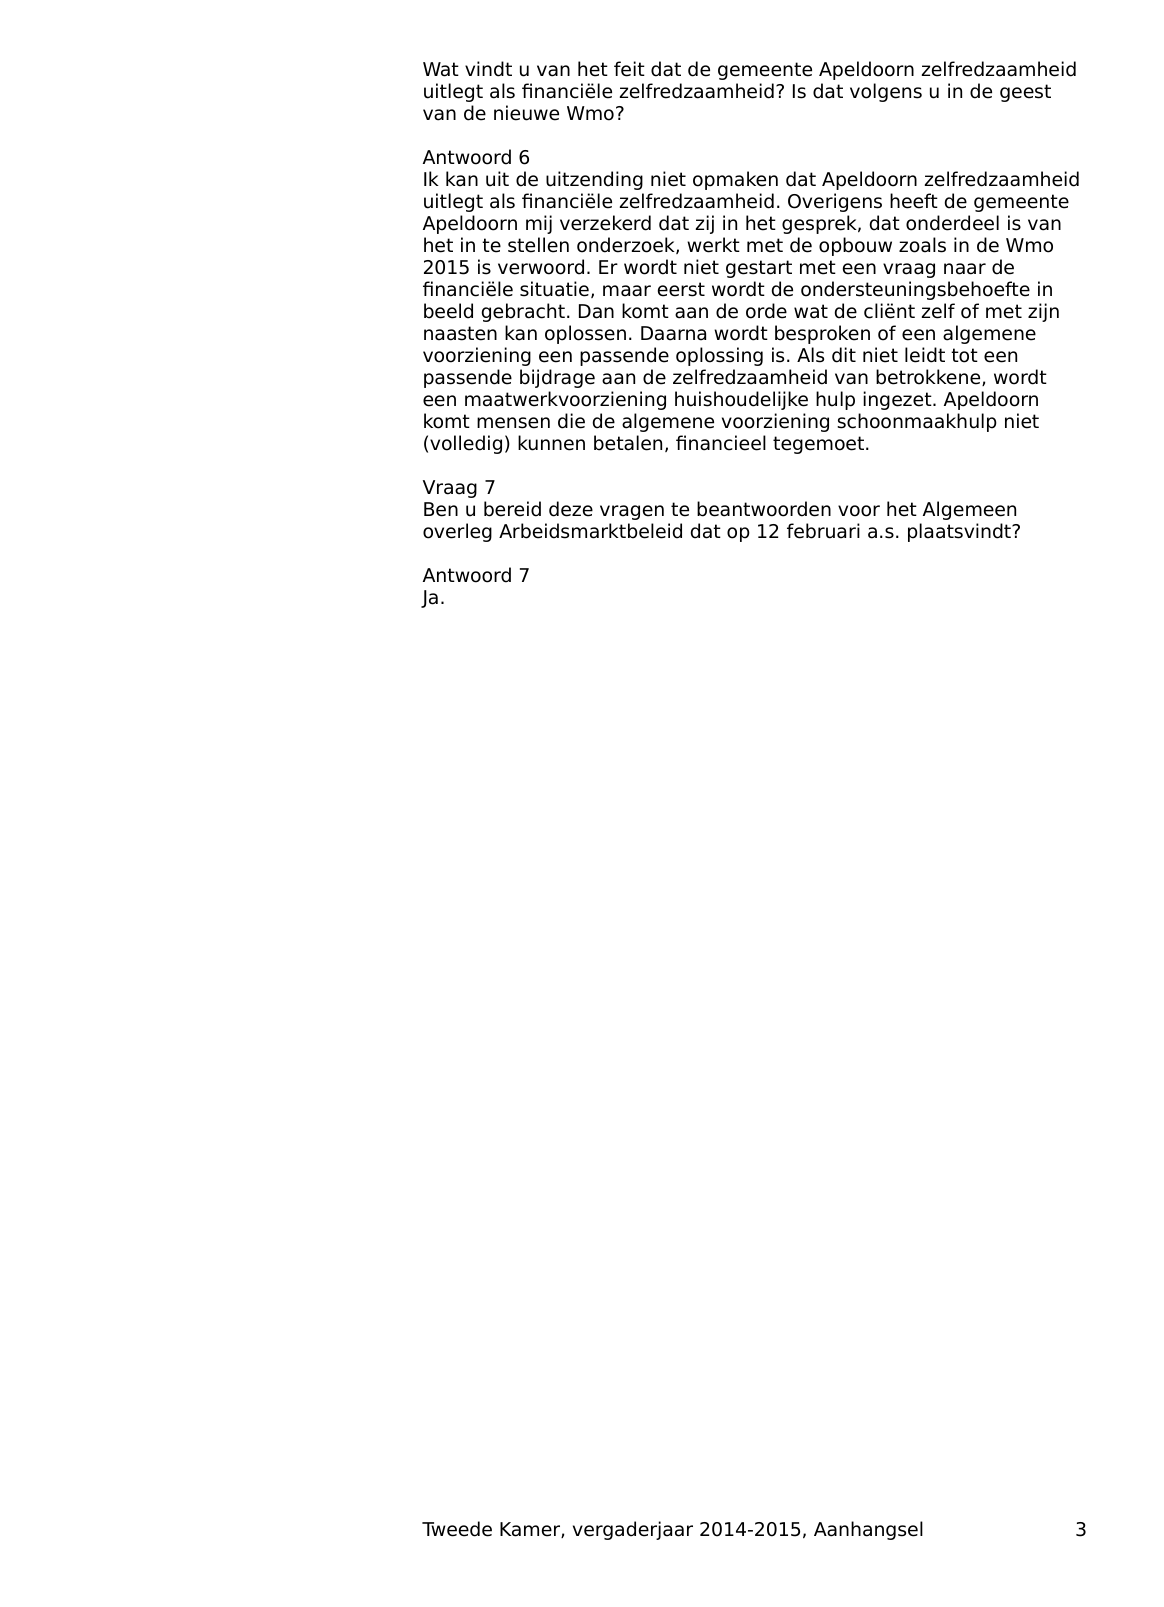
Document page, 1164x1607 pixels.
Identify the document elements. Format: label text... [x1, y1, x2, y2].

text Ben u bereid deze vragen te beantwoorden voor het Algemeen overleg Arbeidsmarktbeleid dat op 12 februari a.s. plaatsvindt? [422, 499, 1087, 543]
text Antwoord 7 [422, 565, 1087, 587]
text Vraag 7 [422, 477, 1087, 499]
text Wat vindt u van het feit dat de gemeente Apeldoorn zelfredzaamheid uitlegt als financiële zelfredzaamheid? Is dat volgens u in de geest van de nieuwe Wmo? [422, 59, 1087, 125]
text Ik kan uit de uitzending niet opmaken dat Apeldoorn zelfredzaamheid uitlegt als financiële zelfredzaamheid. Overigens heeft de gemeente Apeldoorn mij verzekerd dat zij in het gesprek, dat onderdeel is van het in te stellen onderzoek, werkt met de opbouw zoals in de Wmo 2015 is verwoord. Er wordt niet gestart met een vraag naar de financiële situatie, maar eerst wordt de ondersteuningsbehoefte in beeld gebracht. Dan komt aan de orde wat de cliënt zelf of met zijn naasten kan oplossen. Daarna wordt besproken of een algemene voorziening een passende oplossing is. Als dit niet leidt tot een passende bijdrage aan de zelfredzaamheid van betrokkene, wordt een maatwerkvoorziening huishoudelijke hulp ingezet. Apeldoorn komt mensen die de algemene voorziening schoonmaakhulp niet (volledig) kunnen betalen, financieel tegemoet. [422, 169, 1087, 455]
text Ja. [422, 587, 1087, 609]
text Antwoord 6 [422, 147, 1087, 169]
